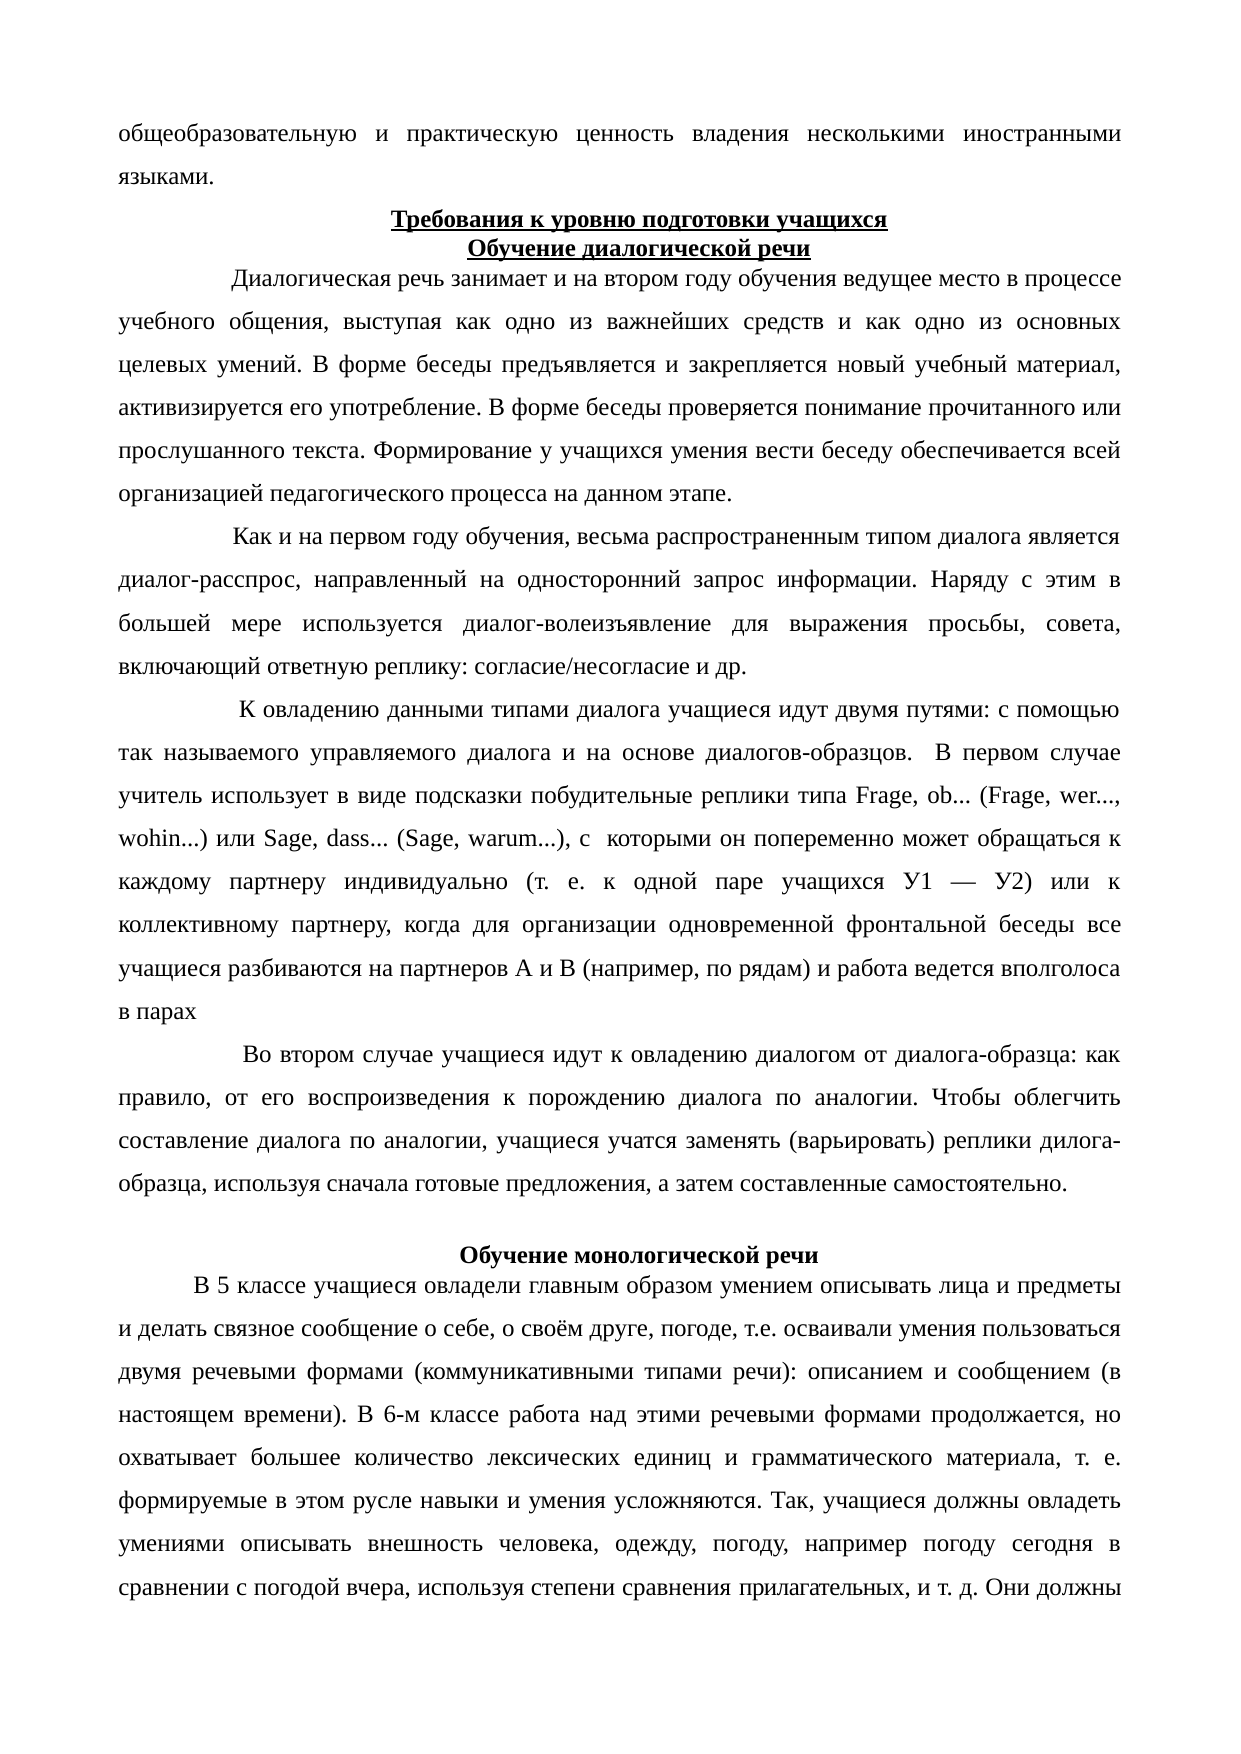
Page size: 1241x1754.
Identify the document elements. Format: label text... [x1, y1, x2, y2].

text Диалогическая речь занимает и на втором году обучения ведущее место в процессе учебного общения, выступая как одно из важнейших средств и как одно из основных целевых умений. В форме беседы предъявляется и закрепляется новый учебный материал, активизируется его употребление. В форме беседы проверяется понимание прочитанного или прослушанного текста. Формирование у учащихся умения вести беседу обеспечивается всей организацией педагогического процесса на данном этапе. [118, 263, 1122, 507]
text К овладению данными типами диалога учащиеся идут двумя путями: с помощью так называемого управляемого диалога и на основе диалогов-образцов. В первом случае учитель использует в виде подсказки побудительные реплики типа Frage, ob... (Frage, wer..., wohin...) или Sage, dass... (Sage, warum...), с которыми он попеременно может обращаться к каждому партнеру индивидуально (т. е. к одной паре учащихся У1 — У2) или к коллективному партнеру, когда для организации одновременной фронтальной беседы все учащиеся разбиваются на партнеров А и В (например, по рядам) и работа ведется вполголоса в парах [118, 694, 1122, 1024]
text В 5 классе учащиеся овладели главным образом умением описывать лица и предметы и делать связное сообщение о себе, о своём друге, погоде, т.е. осваивали умения пользоваться двумя речевыми формами (коммуникативными типами речи): описанием и сообщением (в настоящем времени). В 6-м классе работа над этими речевыми формами продолжается, но охватывает большее количество лексических единиц и грамматического материала, т. е. формируемые в этом русле навыки и умения усложняются. Так, учащиеся должны овладеть умениями описывать внешность человека, одежду, погоду, например погоду сегодня в сравнении с погодой вчера, используя степени сравнения прилагательных, и т. д. Они должны [118, 1270, 1122, 1600]
text Обучение монологической речи [118, 1241, 1122, 1270]
text Обучение диалогической речи [118, 233, 1122, 263]
text Как и на первом году обучения, весьма распространенным типом диалога является диалог-расспрос, направленный на односторонний запрос информации. Наряду с этим в большей мере используется диалог-волеизъявление для выражения просьбы, совета, включающий ответную реплику: согласие/несогласие и др. [118, 521, 1122, 679]
text Требования к уровню подготовки учащихся [118, 204, 1122, 233]
text общеобразовательную и практическую ценность владения несколькими иностранными языками. [118, 118, 1122, 190]
text Во втором случае учащиеся идут к овладению диалогом от диалога-образца: как правило, от его воспроизведения к порождению диалога по аналогии. Чтобы облегчить составление диалога по аналогии, учащиеся учатся заменять (варьировать) реплики дилога-образца, используя сначала готовые предложения, а затем составленные самостоятельно. [118, 1039, 1122, 1197]
